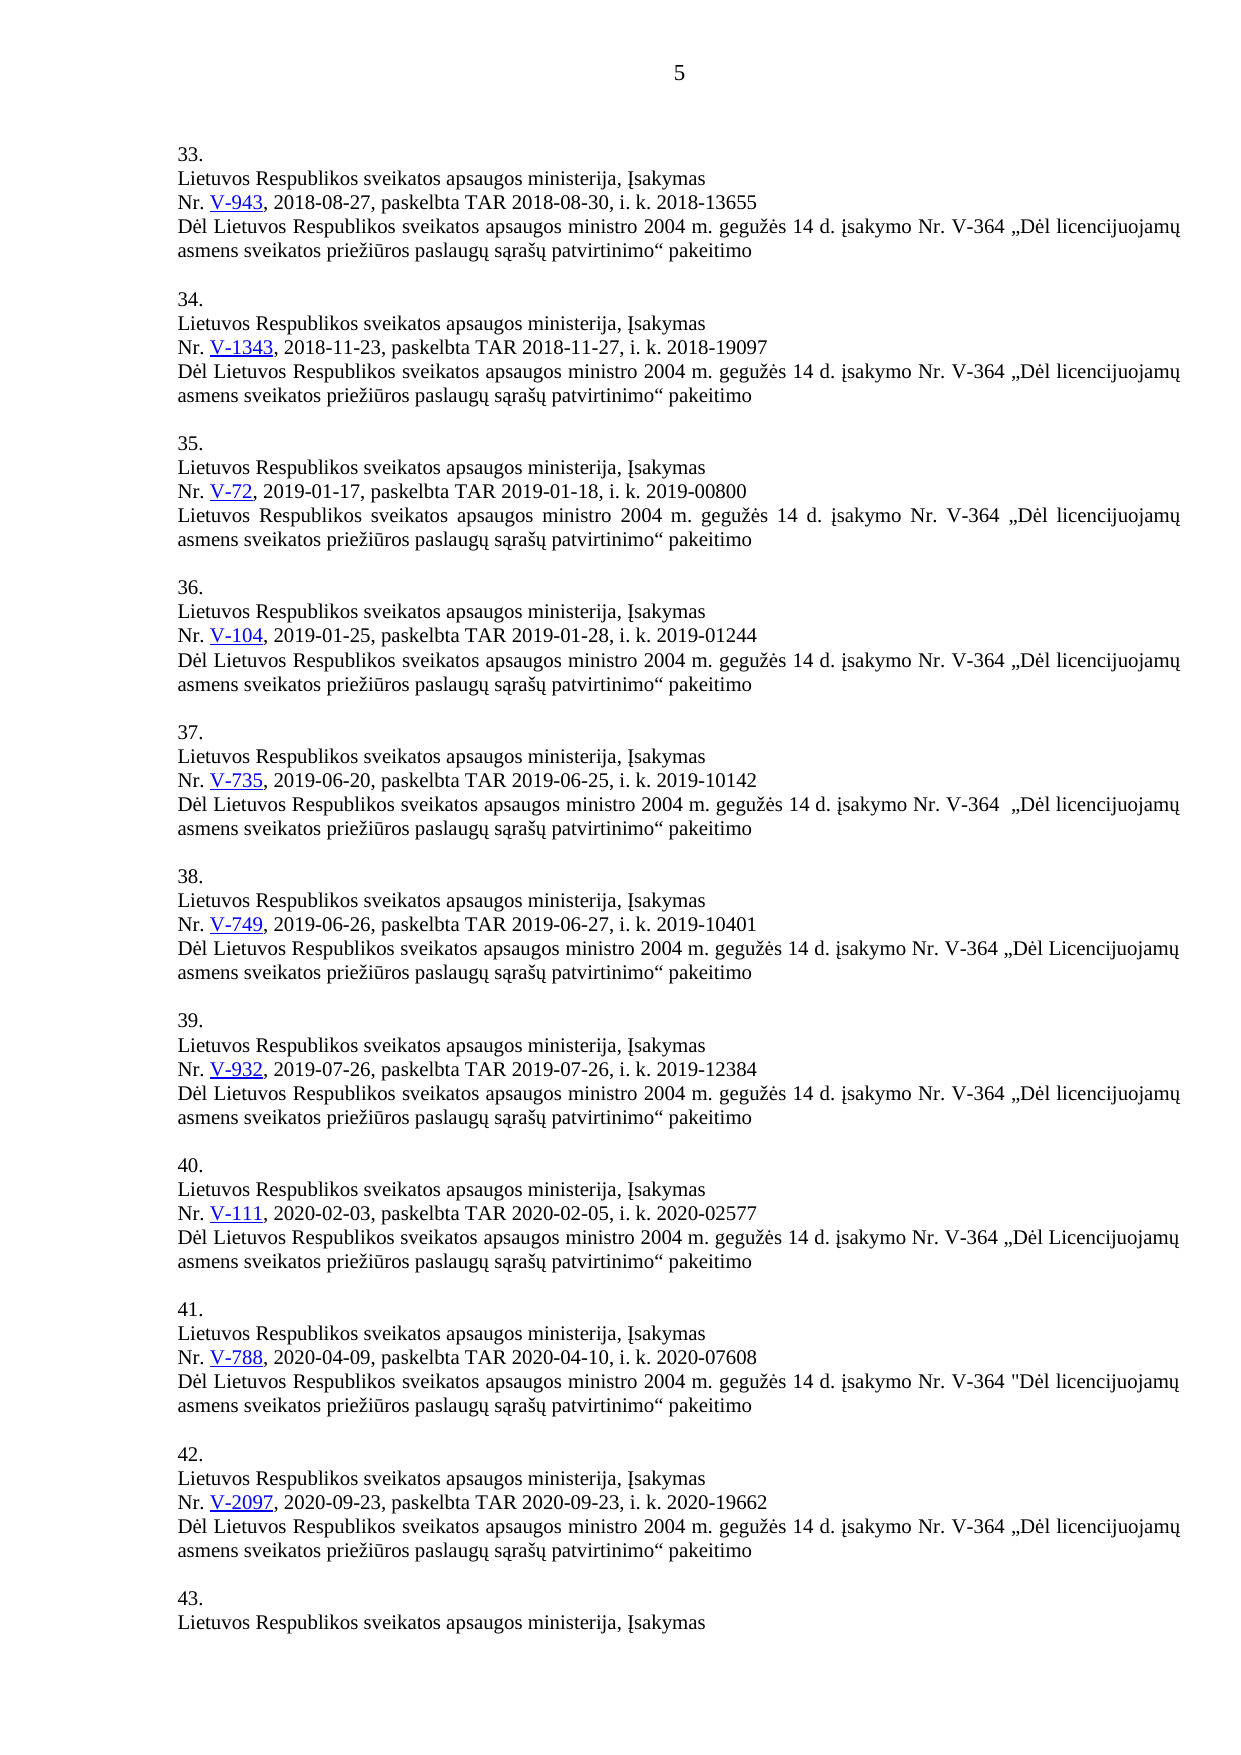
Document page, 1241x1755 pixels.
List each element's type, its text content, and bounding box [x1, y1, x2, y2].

text Dėl Lietuvos Respublikos sveikatos apsaugos ministro 2004 m. gegužės 14 d. įsakymo Nr. V-364 „Dėl licencijuojamų asmens sveikatos priežiūros paslaugų sąrašų patvirtinimo“ pakeitimo [177, 1081, 1181, 1129]
text Dėl Lietuvos Respublikos sveikatos apsaugos ministro 2004 m. gegužės 14 d. įsakymo Nr. V-364 „Dėl licencijuojamų asmens sveikatos priežiūros paslaugų sąrašų patvirtinimo“ pakeitimo [177, 647, 1181, 696]
text Nr. V-735, 2019-06-20, paskelbta TAR 2019-06-25, i. k. 2019-10142 [177, 768, 1181, 792]
text 34. [177, 287, 1181, 311]
text Lietuvos Respublikos sveikatos apsaugos ministerija, Įsakymas [177, 455, 1181, 479]
text 42. [177, 1442, 1181, 1466]
text 43. [177, 1586, 1181, 1610]
text Nr. V-788, 2020-04-09, paskelbta TAR 2020-04-10, i. k. 2020-07608 [177, 1345, 1181, 1369]
text Nr. V-72, 2019-01-17, paskelbta TAR 2019-01-18, i. k. 2019-00800 [177, 479, 1181, 503]
text Dėl Lietuvos Respublikos sveikatos apsaugos ministro 2004 m. gegužės 14 d. įsakymo Nr. V-364 „Dėl licencijuojamų asmens sveikatos priežiūros paslaugų sąrašų patvirtinimo“ pakeitimo [177, 792, 1181, 840]
text Nr. V-943, 2018-08-27, paskelbta TAR 2018-08-30, i. k. 2018-13655 [177, 190, 1181, 214]
text Lietuvos Respublikos sveikatos apsaugos ministerija, Įsakymas [177, 1177, 1181, 1201]
text 39. [177, 1008, 1181, 1032]
text 40. [177, 1153, 1181, 1177]
text Dėl Lietuvos Respublikos sveikatos apsaugos ministro 2004 m. gegužės 14 d. įsakymo Nr. V-364 „Dėl Licencijuojamų asmens sveikatos priežiūros paslaugų sąrašų patvirtinimo“ pakeitimo [177, 1225, 1181, 1273]
text Lietuvos Respublikos sveikatos apsaugos ministerija, Įsakymas [177, 1466, 1181, 1490]
text 38. [177, 864, 1181, 888]
text 37. [177, 720, 1181, 744]
text Nr. V-2097, 2020-09-23, paskelbta TAR 2020-09-23, i. k. 2020-19662 [177, 1490, 1181, 1514]
text 36. [177, 575, 1181, 599]
text Lietuvos Respublikos sveikatos apsaugos ministerija, Įsakymas [177, 311, 1181, 335]
text Dėl Lietuvos Respublikos sveikatos apsaugos ministro 2004 m. gegužės 14 d. įsakymo Nr. V-364 "Dėl licencijuojamų asmens sveikatos priežiūros paslaugų sąrašų patvirtinimo“ pakeitimo [177, 1369, 1181, 1417]
text 33. [177, 142, 1181, 166]
text Dėl Lietuvos Respublikos sveikatos apsaugos ministro 2004 m. gegužės 14 d. įsakymo Nr. V-364 „Dėl licencijuojamų asmens sveikatos priežiūros paslaugų sąrašų patvirtinimo“ pakeitimo [177, 359, 1181, 407]
text Lietuvos Respublikos sveikatos apsaugos ministro 2004 m. gegužės 14 d. įsakymo Nr. V-364 „Dėl licencijuojamų asmens sveikatos priežiūros paslaugų sąrašų patvirtinimo“ pakeitimo [177, 503, 1181, 551]
text Lietuvos Respublikos sveikatos apsaugos ministerija, Įsakymas [177, 888, 1181, 912]
text Nr. V-932, 2019-07-26, paskelbta TAR 2019-07-26, i. k. 2019-12384 [177, 1057, 1181, 1081]
text Nr. V-104, 2019-01-25, paskelbta TAR 2019-01-28, i. k. 2019-01244 [177, 623, 1181, 647]
text Lietuvos Respublikos sveikatos apsaugos ministerija, Įsakymas [177, 1032, 1181, 1057]
text Dėl Lietuvos Respublikos sveikatos apsaugos ministro 2004 m. gegužės 14 d. įsakymo Nr. V-364 „Dėl licencijuojamų asmens sveikatos priežiūros paslaugų sąrašų patvirtinimo“ pakeitimo [177, 214, 1181, 262]
text Nr. V-749, 2019-06-26, paskelbta TAR 2019-06-27, i. k. 2019-10401 [177, 912, 1181, 936]
text 41. [177, 1297, 1181, 1321]
text Nr. V-111, 2020-02-03, paskelbta TAR 2020-02-05, i. k. 2020-02577 [177, 1201, 1181, 1225]
text Lietuvos Respublikos sveikatos apsaugos ministerija, Įsakymas [177, 166, 1181, 190]
text Dėl Lietuvos Respublikos sveikatos apsaugos ministro 2004 m. gegužės 14 d. įsakymo Nr. V-364 „Dėl Licencijuojamų asmens sveikatos priežiūros paslaugų sąrašų patvirtinimo“ pakeitimo [177, 936, 1181, 984]
text Lietuvos Respublikos sveikatos apsaugos ministerija, Įsakymas [177, 599, 1181, 623]
text Lietuvos Respublikos sveikatos apsaugos ministerija, Įsakymas [177, 744, 1181, 768]
text Dėl Lietuvos Respublikos sveikatos apsaugos ministro 2004 m. gegužės 14 d. įsakymo Nr. V-364 „Dėl licencijuojamų asmens sveikatos priežiūros paslaugų sąrašų patvirtinimo“ pakeitimo [177, 1514, 1181, 1562]
text Lietuvos Respublikos sveikatos apsaugos ministerija, Įsakymas [177, 1610, 1181, 1634]
text Lietuvos Respublikos sveikatos apsaugos ministerija, Įsakymas [177, 1321, 1181, 1345]
text 35. [177, 431, 1181, 455]
text Nr. V-1343, 2018-11-23, paskelbta TAR 2018-11-27, i. k. 2018-19097 [177, 335, 1181, 359]
